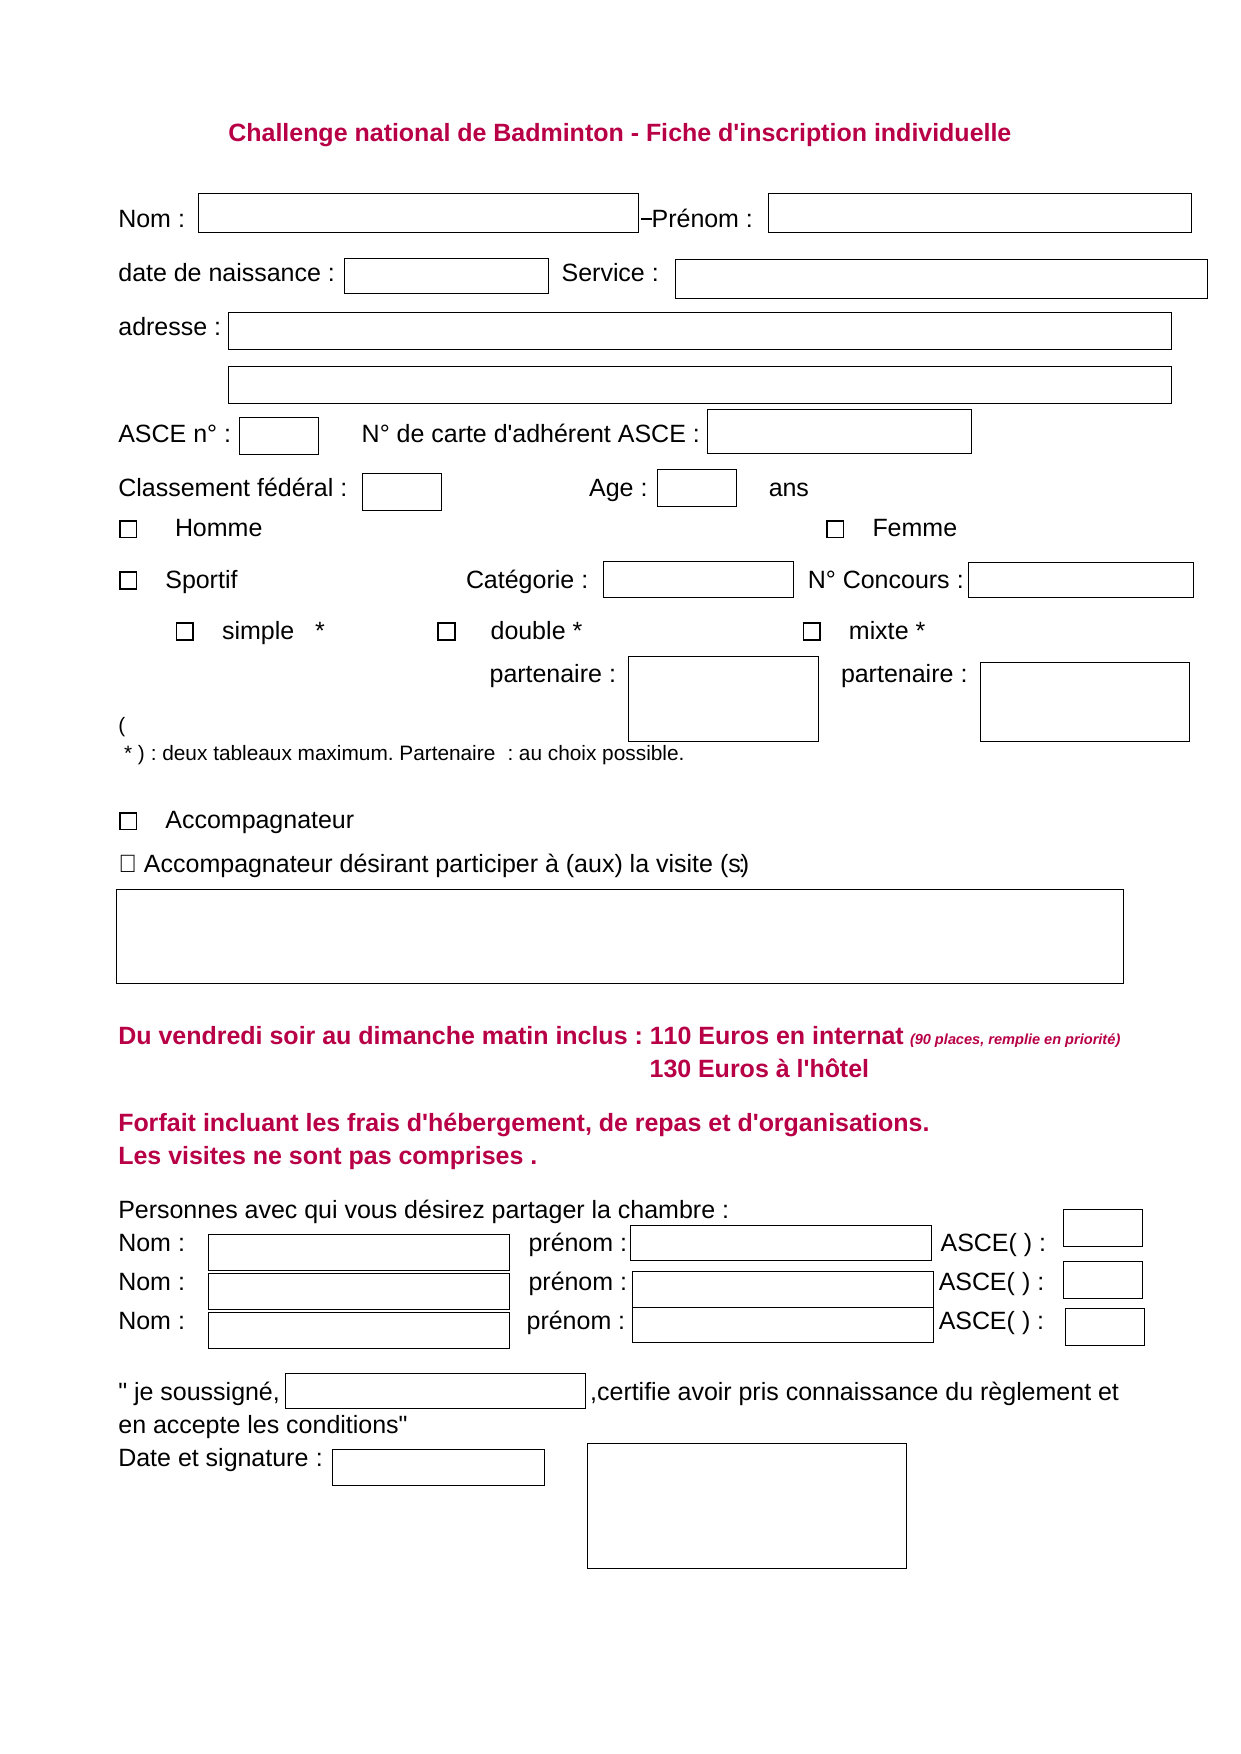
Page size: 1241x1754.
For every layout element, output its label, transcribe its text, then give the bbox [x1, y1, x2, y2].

text [972, 419, 1122, 447]
text Date et signature : [118, 1443, 587, 1472]
text ASCE( ) : [932, 1228, 1122, 1257]
text Homme [165, 506, 825, 553]
text [907, 1443, 1122, 1472]
text Forfait incluant les frais d'hébergement, de repas et d'organisations. [118, 1108, 1122, 1137]
text * ) : deux tableaux maximum. Partenaire : au choix possible. [118, 741, 1122, 765]
text mixte * [849, 608, 1122, 655]
text Nom : prénom : [118, 1306, 632, 1334]
text Classement fédéral : [118, 473, 362, 501]
text Nom : prénom : ASCE( ) : [118, 1267, 1063, 1296]
text Femme [872, 506, 1122, 553]
text Age : [442, 473, 657, 501]
text Nom : prénom : [118, 1228, 630, 1257]
text ASCE( ) : [934, 1306, 1122, 1334]
text 130 Euros à l'hôtel [649, 1054, 1122, 1083]
text Les visites ne sont pas comprises . [118, 1141, 1122, 1170]
text " je soussigné, ,certifie avoir pris connaissance du règlement et en accepte les conditions" [118, 1377, 1122, 1439]
text [819, 713, 980, 737]
text Accompagnateur [165, 798, 1122, 845]
text ans [737, 473, 1122, 501]
text Sportif Catégorie : N° Concours : [165, 557, 1122, 604]
text partenaire : [819, 659, 1122, 688]
text Service : [549, 258, 1122, 287]
text Du vendredi soir au dimanche matin inclus : 110 Euros en internat (90 places, remplie en priorité) [118, 1021, 1122, 1050]
text ( [118, 713, 628, 737]
subtitle Challenge national de Badminton - Fiche d'inscription individuelle [118, 118, 1122, 147]
text partenaire : [489, 659, 628, 688]
text ASCE n° : [118, 419, 239, 447]
text N° de carte d'adhérent ASCE : [319, 419, 707, 447]
text adresse : [118, 312, 228, 341]
text simple * [222, 608, 437, 655]
text Prénom : [639, 204, 768, 233]
text Nom : [118, 204, 198, 233]
text  Accompagnateur désirant participer à (aux) la visite (s) : [118, 849, 1122, 878]
text date de naissance : [118, 258, 344, 287]
text Personnes avec qui vous désirez partager la chambre : [118, 1195, 1122, 1223]
text double * [484, 608, 802, 655]
